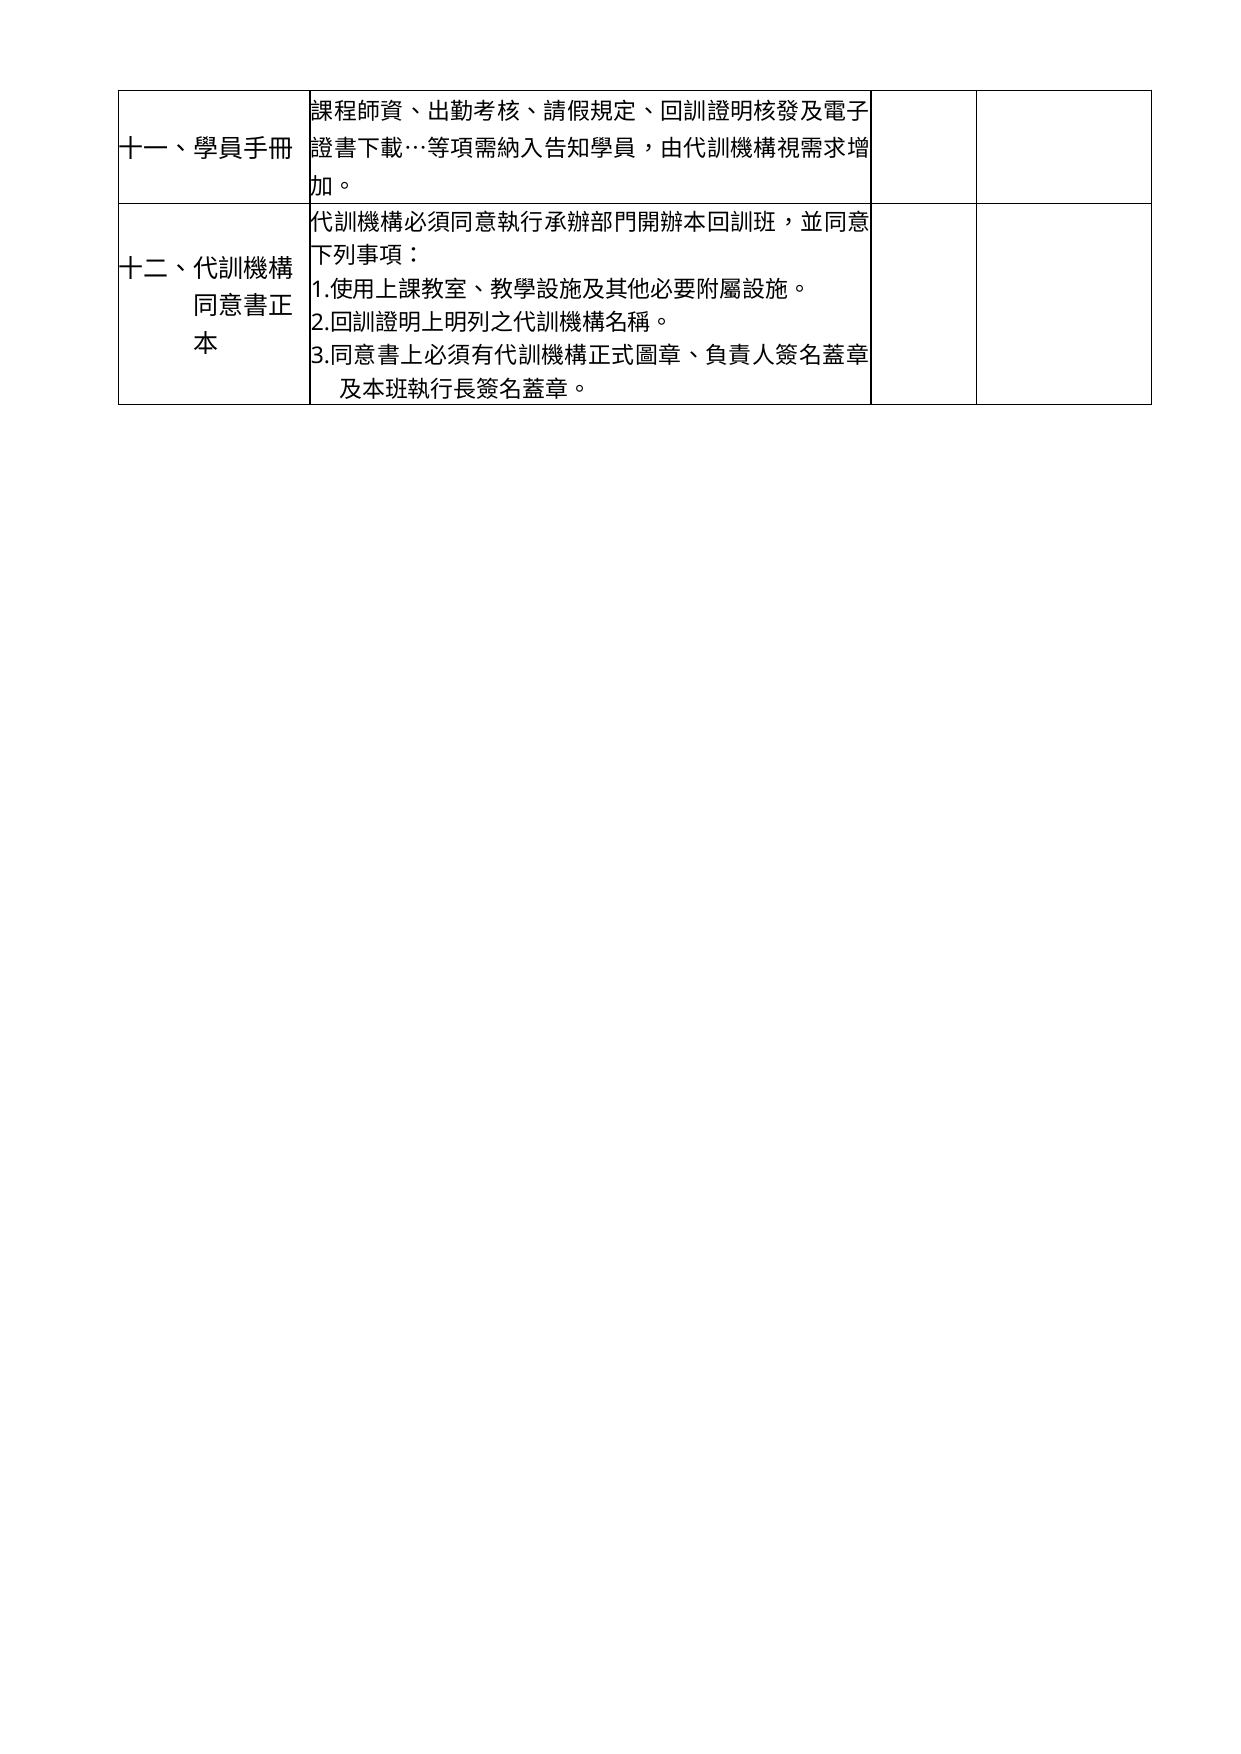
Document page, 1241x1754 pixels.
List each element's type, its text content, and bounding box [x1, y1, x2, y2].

table_cell 十二、代訓機構同意書正本 [119, 204, 309, 404]
table_cell [872, 204, 976, 404]
table_cell 代訓機構必須同意執行承辦部門開辦本回訓班，並同意下列事項： 1.使用上課教室、教學設施及其他必要附屬設施。 2.回訓證明上明列之代訓機構名稱。 3.同意書上必須有代訓機構正式圖章、負責人簽名蓋章及本班執行長簽名蓋章。 [311, 204, 870, 404]
table_cell [977, 91, 1151, 203]
table_cell 課程師資、出勤考核、請假規定、回訓證明核發及電子證書下載…等項需納入告知學員，由代訓機構視需求增加。 [311, 91, 870, 203]
table_cell [872, 91, 976, 203]
table_cell [977, 204, 1151, 404]
table_cell 十一、學員手冊 [119, 91, 309, 203]
